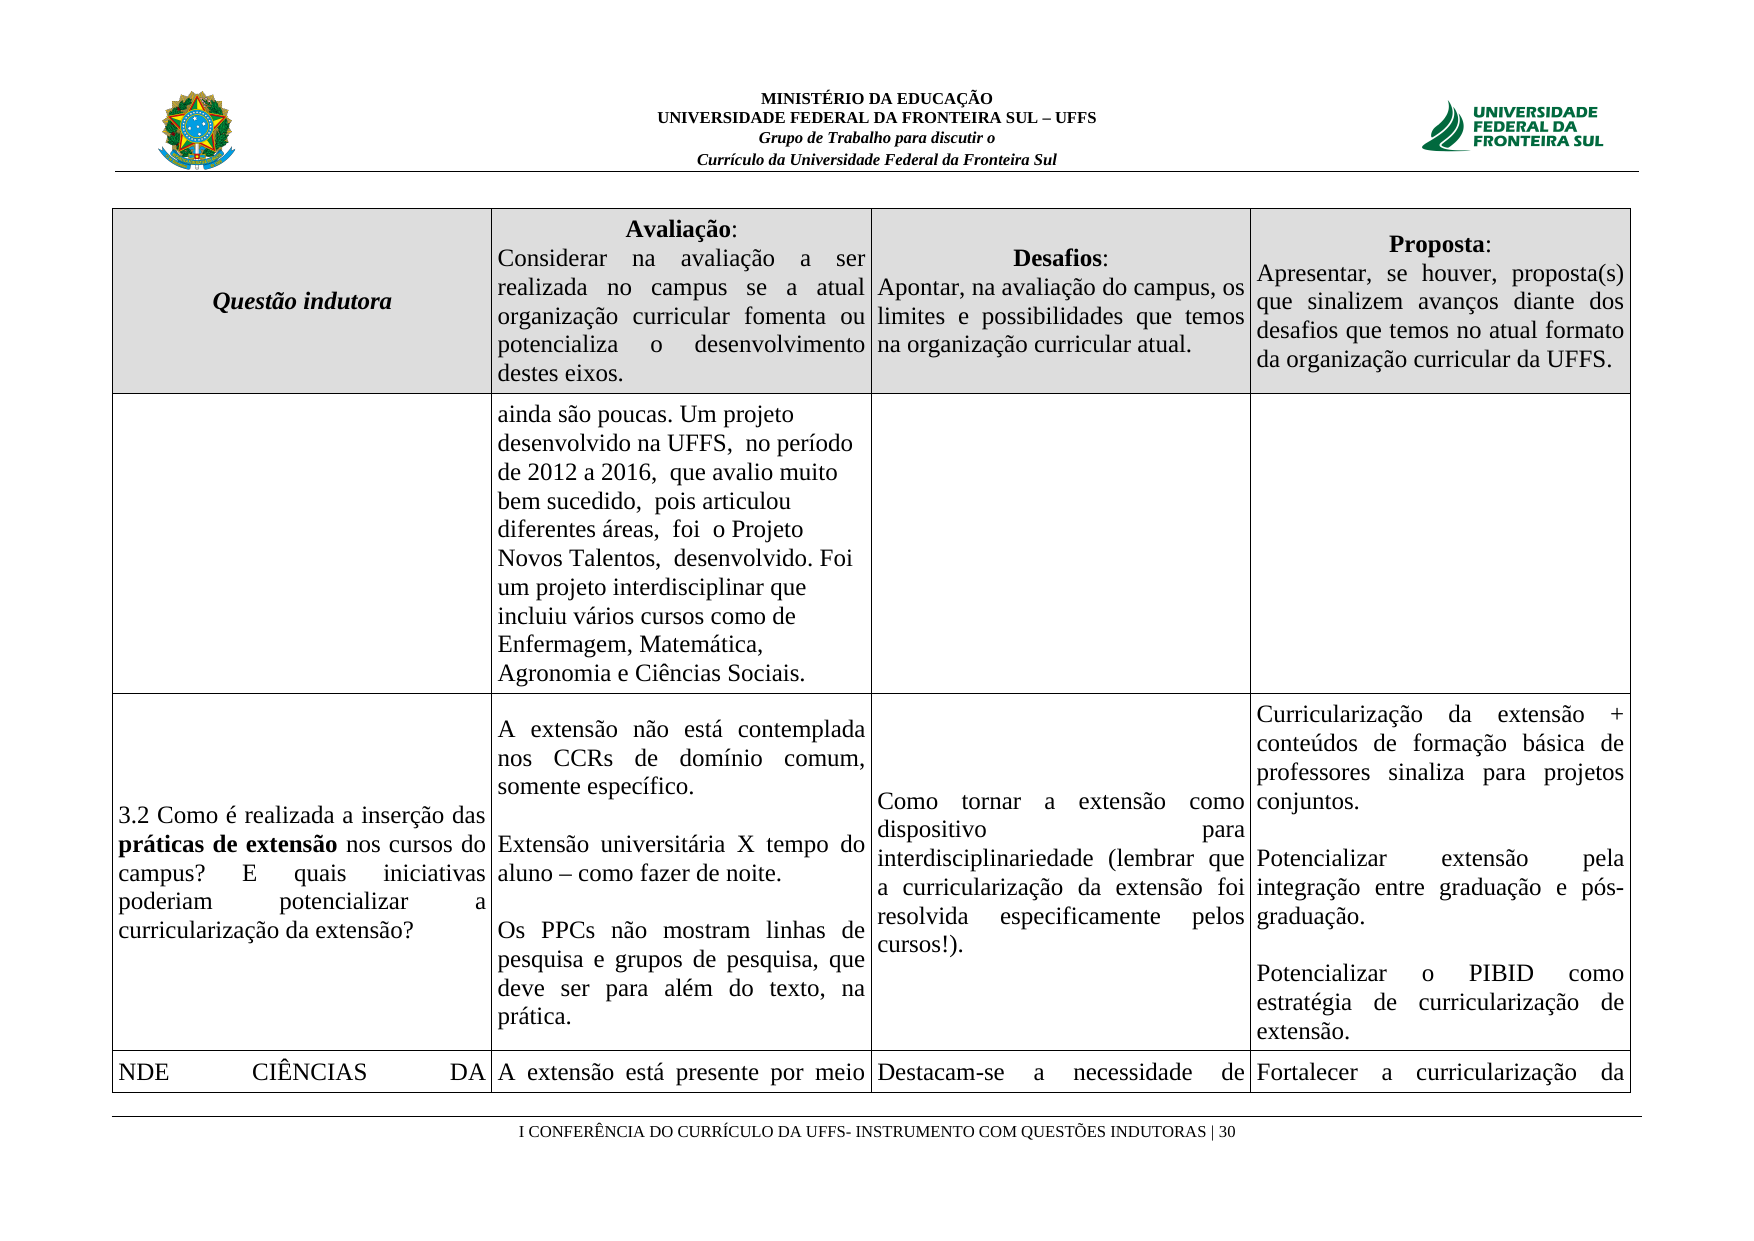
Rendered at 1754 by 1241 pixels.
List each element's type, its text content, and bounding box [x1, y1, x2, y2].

table_cell [113, 394, 491, 693]
table_cell [872, 394, 1250, 693]
table_header Questão indutora [113, 209, 491, 393]
table_header Desafios: Apontar, na avaliação do campus, os limites e possibilidades que temos na organização curricular atual. [872, 209, 1250, 393]
table_cell Como tornar a extensão como dispositivo para interdisciplinariedade (lembrar que a curricularização da extensão foi resolvida especificamente pelos cursos!). [872, 694, 1250, 1050]
table_header Avaliação: Considerar na avaliação a ser realizada no campus se a atual organização curricular fomenta ou potencializa o desenvolvimento destes eixos. [492, 209, 871, 393]
table_cell A extensão está presente por meio [492, 1051, 871, 1092]
table_cell A extensão não está contemplada nos CCRs de domínio comum, somente específico. Extensão universitária X tempo do aluno – como fazer de noite. Os PPCs não mostram linhas de pesquisa e grupos de pesquisa, que deve ser para além do texto, na prática. [492, 694, 871, 1050]
table_cell Curricularização da extensão + conteúdos de formação básica de professores sinaliza para projetos conjuntos. Potencializar extensão pela integração entre graduação e pós-graduação. Potencializar o PIBID como estratégia de curricularização de extensão. [1251, 694, 1630, 1050]
picture [158, 91, 236, 170]
table_cell Destacam-se a necessidade de [872, 1051, 1250, 1092]
table_cell [1251, 394, 1630, 693]
table_cell NDE CIÊNCIAS DA [113, 1051, 491, 1092]
picture [1419, 99, 1605, 154]
table_header Proposta: Apresentar, se houver, proposta(s) que sinalizem avanços diante dos desafios que temos no atual formato da organização curricular da UFFS. [1251, 209, 1630, 393]
table_cell ainda são poucas. Um projeto desenvolvido na UFFS, no período de 2012 a 2016, que avalio muito bem sucedido, pois articulou diferentes áreas, foi o Projeto Novos Talentos, desenvolvido. Foi um projeto interdisciplinar que incluiu vários cursos como de Enfermagem, Matemática, Agronomia e Ciências Sociais. [492, 394, 871, 693]
table_cell 3.2 Como é realizada a inserção das práticas de extensão nos cursos do campus? E quais iniciativas poderiam potencializar a curricularização da extensão? [113, 694, 491, 1050]
table_cell Fortalecer a curricularização da [1251, 1051, 1630, 1092]
